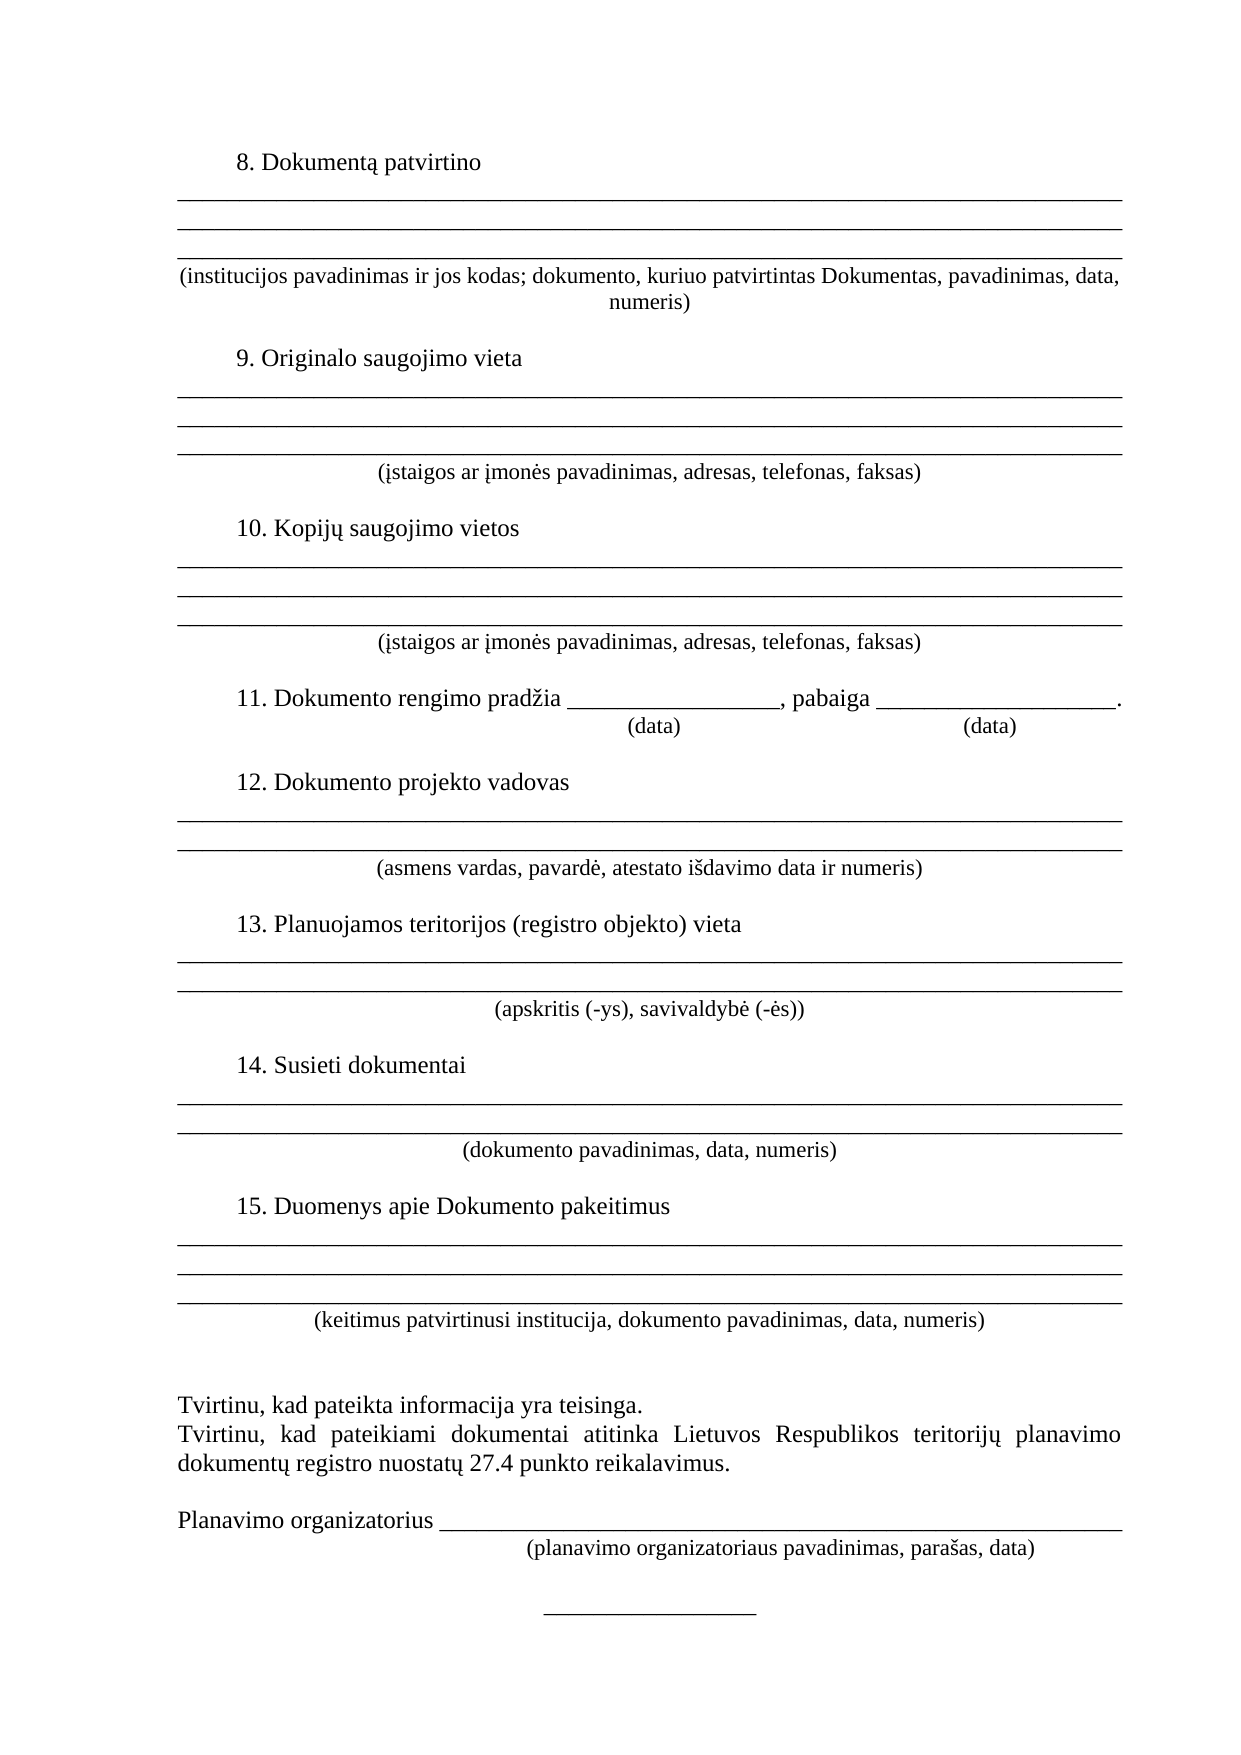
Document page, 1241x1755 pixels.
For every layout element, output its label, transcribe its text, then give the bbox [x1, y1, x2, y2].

text _ [177, 176, 1122, 200]
text _ [177, 204, 1122, 229]
text _ [177, 796, 1122, 821]
text 9. Originalo saugojimo vieta [177, 343, 1122, 372]
text _ [177, 1249, 1122, 1274]
text (keitimus patvirtinusi institucija, dokumento pavadinimas, data, numeris) [177, 1306, 1122, 1333]
text _ [177, 1220, 1122, 1245]
text 15. Duomenys apie Dokumento pakeitimus [177, 1191, 1122, 1220]
text _ [177, 542, 1122, 567]
text (institucijos pavadinimas ir jos kodas; dokumento, kuriuo patvirtintas Dokumentas, pavadinimas, data, numeris) [177, 262, 1122, 314]
text _ [177, 372, 1122, 397]
text 11. Dokumento rengimo pradžia _________________, pabaiga . [177, 683, 1122, 712]
text _________________ [177, 1589, 1122, 1618]
text _ [177, 571, 1122, 596]
text Tvirtinu, kad pateikiami dokumentai atitinka Lietuvos Respublikos teritorijų planavimo dokumentų registro nuostatų 27.4 punkto reikalavimus. [177, 1419, 1122, 1477]
text (įstaigos ar įmonės pavadinimas, adresas, telefonas, faksas) [177, 628, 1122, 655]
text (planavimo organizatoriaus pavadinimas, parašas, data) [440, 1534, 1122, 1560]
text Tvirtinu, kad pateikta informacija yra teisinga. [177, 1390, 1122, 1419]
text _ [177, 600, 1122, 625]
text (asmens vardas, pavardė, atestato išdavimo data ir numeris) [177, 854, 1122, 880]
text 14. Susieti dokumentai [177, 1050, 1122, 1079]
text _ [177, 1278, 1122, 1303]
text _ [177, 825, 1122, 850]
text 13. Planuojamos teritorijos (registro objekto) vieta [177, 909, 1122, 937]
text (data) (data) [627, 712, 1122, 739]
text (įstaigos ar įmonės pavadinimas, adresas, telefonas, faksas) [177, 458, 1122, 485]
text _ [177, 937, 1122, 962]
text 10. Kopijų saugojimo vietos [177, 513, 1122, 542]
text Planavimo organizatorius [177, 1505, 1122, 1534]
text _ [177, 233, 1122, 258]
text 8. Dokumentą patvirtino [177, 147, 1122, 176]
text (apskritis (-ys), savivaldybė (-ės)) [177, 995, 1122, 1021]
text _ [177, 1079, 1122, 1104]
text 12. Dokumento projekto vadovas [177, 767, 1122, 796]
text _ [177, 401, 1122, 426]
text _ [177, 966, 1122, 991]
text _ [177, 429, 1122, 454]
text (dokumento pavadinimas, data, numeris) [177, 1136, 1122, 1163]
text _ [177, 1108, 1122, 1133]
